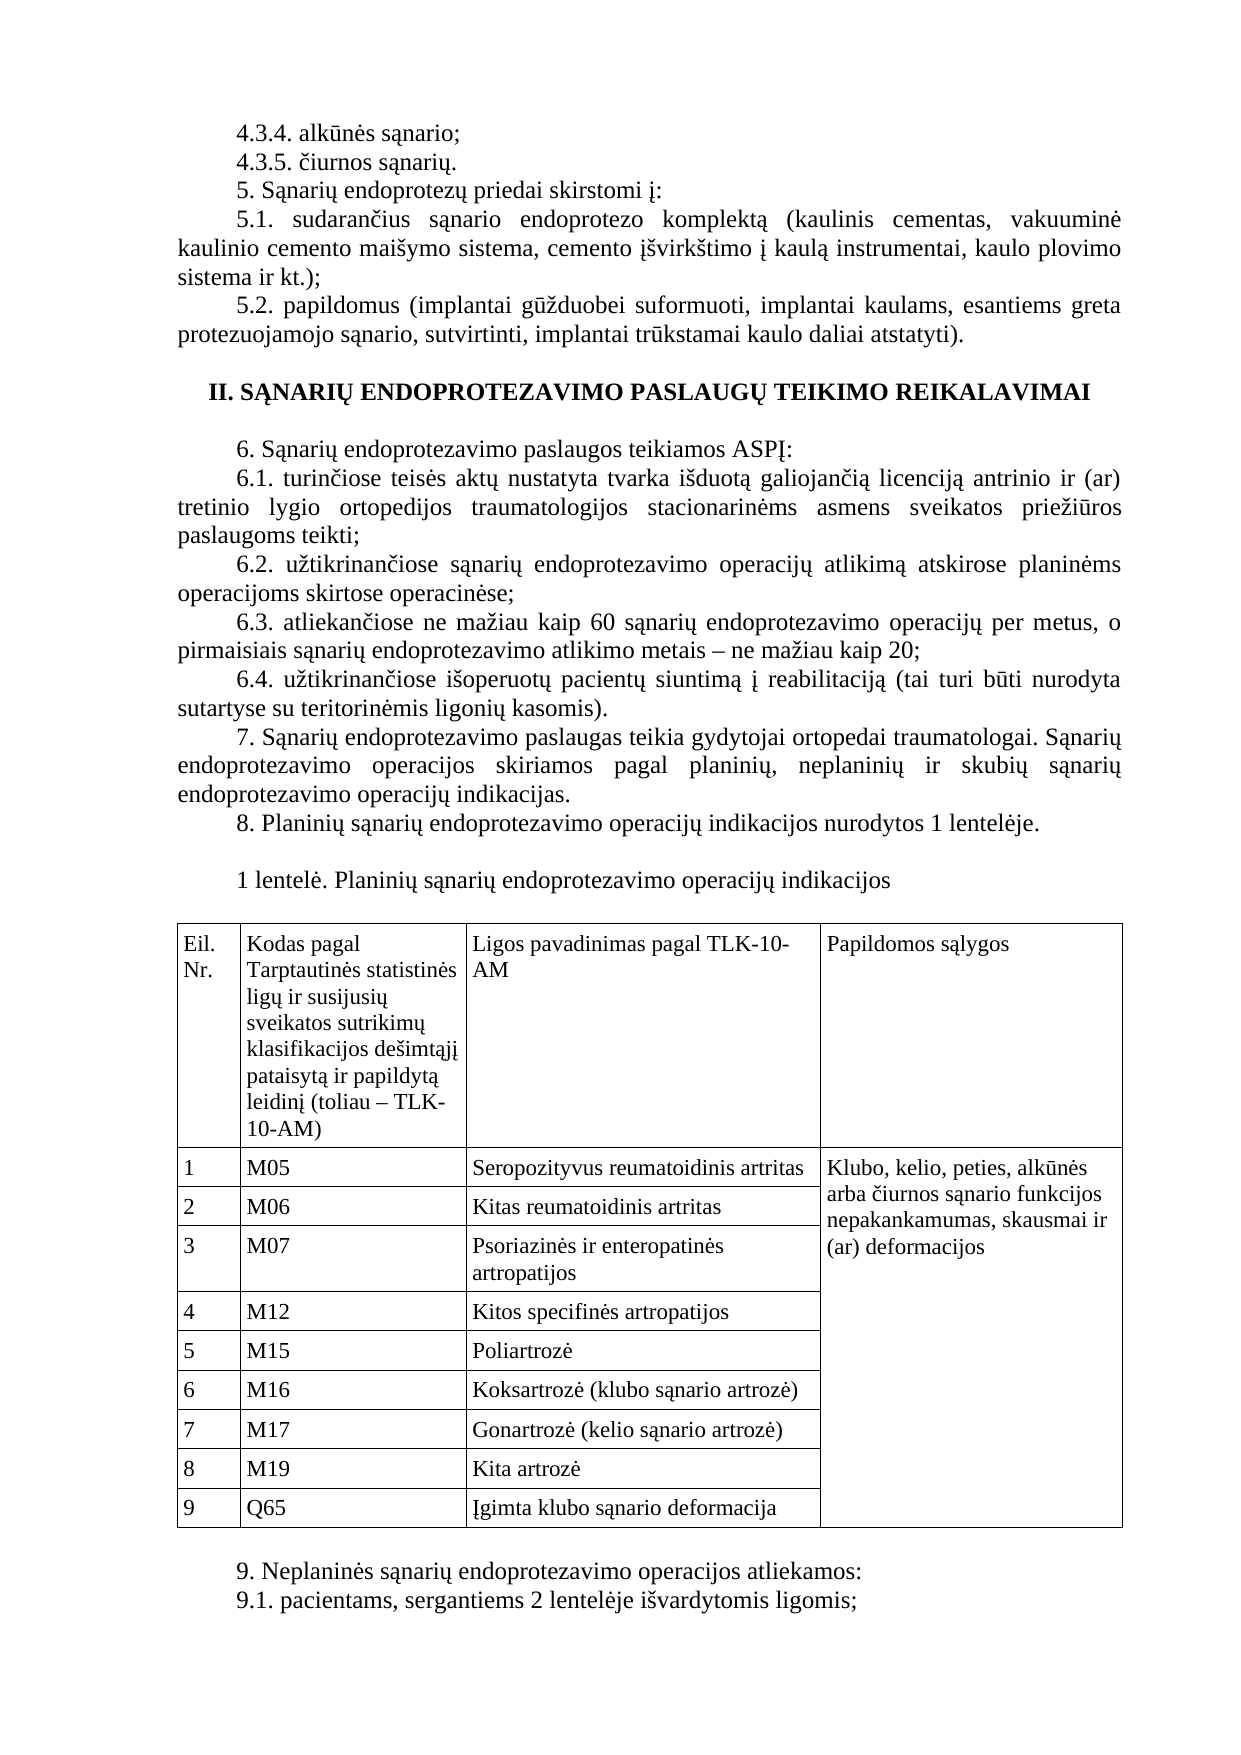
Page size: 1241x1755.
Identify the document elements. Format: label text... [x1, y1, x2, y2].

text 9.1. pacientams, sergantiems 2 lentelėje išvardytomis ligomis; [177, 1585, 1122, 1614]
table_header Papildomos sąlygos [821, 924, 1122, 1147]
table_cell Koksartrozė (klubo sąnario artrozė) [467, 1371, 820, 1409]
table_cell Seropozityvus reumatoidinis artritas [467, 1148, 820, 1186]
table_cell Įgimta klubo sąnario deformacija [467, 1489, 820, 1527]
text 4.3.4. alkūnės sąnario; [177, 118, 1122, 147]
text 9. Neplaninės sąnarių endoprotezavimo operacijos atliekamos: [177, 1556, 1122, 1585]
text 5. Sąnarių endoprotezų priedai skirstomi į: [177, 176, 1122, 204]
table_cell 1 [178, 1148, 240, 1186]
table_cell M06 [241, 1187, 466, 1225]
table_cell 9 [178, 1489, 240, 1527]
table_cell Poliartrozė [467, 1331, 820, 1369]
text 7. Sąnarių endoprotezavimo paslaugas teikia gydytojai ortopedai traumatologai. Sąnarių endoprotezavimo operacijos skiriamos pagal planinių, neplaninių ir skubių sąnarių endoprotezavimo operacijų indikacijas. [177, 722, 1122, 808]
text 1 lentelė. Planinių sąnarių endoprotezavimo operacijų indikacijos [177, 866, 1122, 894]
text 5.1. sudarančius sąnario endoprotezo komplektą (kaulinis cementas, vakuuminė kaulinio cemento maišymo sistema, cemento įšvirkštimo į kaulą instrumentai, kaulo plovimo sistema ir kt.); [177, 204, 1122, 291]
table_cell Kita artrozė [467, 1449, 820, 1487]
table_cell M16 [241, 1371, 466, 1409]
text 5.2. papildomus (implantai gūžduobei suformuoti, implantai kaulams, esantiems greta protezuojamojo sąnario, sutvirtinti, implantai trūkstamai kaulo daliai atstatyti). [177, 291, 1122, 348]
text 4.3.5. čiurnos sąnarių. [177, 147, 1122, 176]
table_cell Psoriazinės ir enteropatinės artropatijos [467, 1226, 820, 1291]
text 8. Planinių sąnarių endoprotezavimo operacijų indikacijos nurodytos 1 lentelėje. [177, 808, 1122, 837]
table_cell M05 [241, 1148, 466, 1186]
text 6.1. turinčiose teisės aktų nustatyta tvarka išduotą galiojančią licenciją antrinio ir (ar) tretinio lygio ortopedijos traumatologijos stacionarinėms asmens sveikatos priežiūros paslaugoms teikti; [177, 463, 1122, 549]
table_cell 5 [178, 1331, 240, 1369]
text 6.4. užtikrinančiose išoperuotų pacientų siuntimą į reabilitaciją (tai turi būti nurodyta sutartyse su teritorinėmis ligonių kasomis). [177, 664, 1122, 722]
table_cell 2 [178, 1187, 240, 1225]
text II. SĄNARIŲ ENDOPROTEZAVIMO PASLAUGŲ TEIKIMO REIKALAVIMAI [177, 377, 1122, 406]
table_header Kodas pagal Tarptautinės statistinės ligų ir susijusių sveikatos sutrikimų klasifikacijos dešimtąjį pataisytą ir papildytą leidinį (toliau – TLK-10-AM) [241, 924, 466, 1147]
table_cell M17 [241, 1410, 466, 1448]
table_cell M12 [241, 1292, 466, 1330]
table_cell 7 [178, 1410, 240, 1448]
table_header Eil. Nr. [178, 924, 240, 1147]
text 6.3. atliekančiose ne mažiau kaip 60 sąnarių endoprotezavimo operacijų per metus, o pirmaisiais sąnarių endoprotezavimo atlikimo metais – ne mažiau kaip 20; [177, 607, 1122, 664]
table_cell Kitas reumatoidinis artritas [467, 1187, 820, 1225]
table_cell M19 [241, 1449, 466, 1487]
table_cell 6 [178, 1371, 240, 1409]
table_cell Gonartrozė (kelio sąnario artrozė) [467, 1410, 820, 1448]
table_cell Q65 [241, 1489, 466, 1527]
table_cell Kitos specifinės artropatijos [467, 1292, 820, 1330]
table_cell Klubo, kelio, peties, alkūnės arba čiurnos sąnario funkcijos nepakankamumas, skausmai ir (ar) deformacijos [821, 1148, 1122, 1527]
table_cell M15 [241, 1331, 466, 1369]
table_cell 8 [178, 1449, 240, 1487]
table_header Ligos pavadinimas pagal TLK-10-AM [467, 924, 820, 1147]
text 6.2. užtikrinančiose sąnarių endoprotezavimo operacijų atlikimą atskirose planinėms operacijoms skirtose operacinėse; [177, 549, 1122, 607]
text 6. Sąnarių endoprotezavimo paslaugos teikiamos ASPĮ: [177, 434, 1122, 463]
table_cell M07 [241, 1226, 466, 1291]
table_cell 4 [178, 1292, 240, 1330]
table_cell 3 [178, 1226, 240, 1291]
